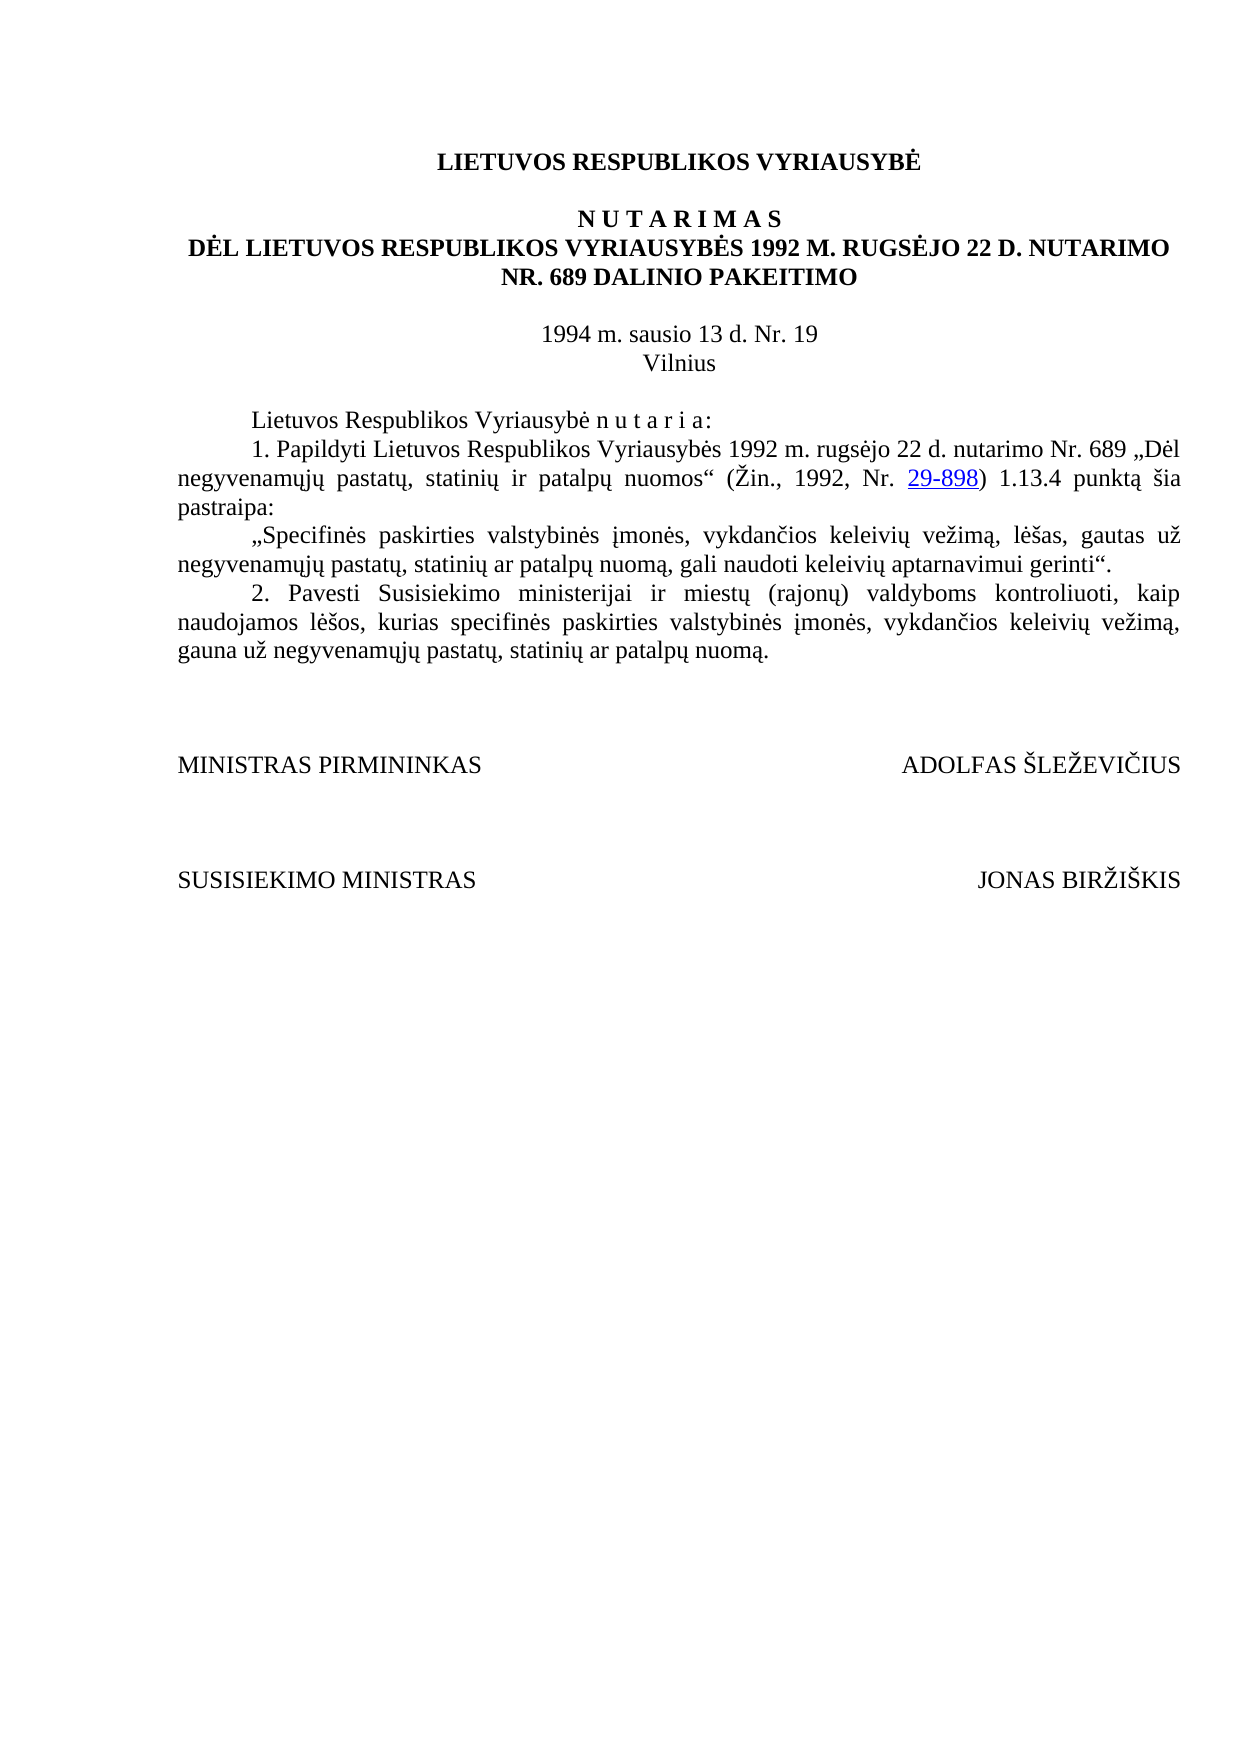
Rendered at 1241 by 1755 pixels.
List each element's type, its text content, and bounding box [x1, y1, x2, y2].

text 2. Pavesti Susisiekimo ministerijai ir miestų (rajonų) valdyboms kontroliuoti, kaip naudojamos lėšos, kurias specifinės paskirties valstybinės įmonės, vykdančios keleivių vežimą, gauna už negyvenamųjų pastatų, statinių ar patalpų nuomą. [177, 578, 1181, 664]
text SUSISIEKIMO MINISTRAS JONAS BIRŽIŠKIS [177, 866, 1181, 894]
text MINISTRAS PIRMININKAS ADOLFAS ŠLEŽEVIČIUS [177, 751, 1181, 779]
text „Specifinės paskirties valstybinės įmonės, vykdančios keleivių vežimą, lėšas, gautas už negyvenamųjų pastatų, statinių ar patalpų nuomą, gali naudoti keleivių aptarnavimui gerinti“. [177, 521, 1181, 578]
text LIETUVOS RESPUBLIKOS VYRIAUSYBĖ [177, 147, 1181, 176]
text Vilnius [177, 348, 1181, 377]
text Lietuvos Respublikos Vyriausybė nutaria: [177, 406, 1181, 434]
text N U T A R I M A S [177, 204, 1181, 233]
text DĖL LIETUVOS RESPUBLIKOS VYRIAUSYBĖS 1992 M. RUGSĖJO 22 D. NUTARIMO NR. 689 DALINIO PAKEITIMO [177, 233, 1181, 291]
text 1994 m. sausio 13 d. Nr. 19 [177, 319, 1181, 348]
text 1. Papildyti Lietuvos Respublikos Vyriausybės 1992 m. rugsėjo 22 d. nutarimo Nr. 689 „Dėl negyvenamųjų pastatų, statinių ir patalpų nuomos“ (Žin., 1992, Nr. 29-898) 1.13.4 punktą šia pastraipa: [177, 434, 1181, 521]
